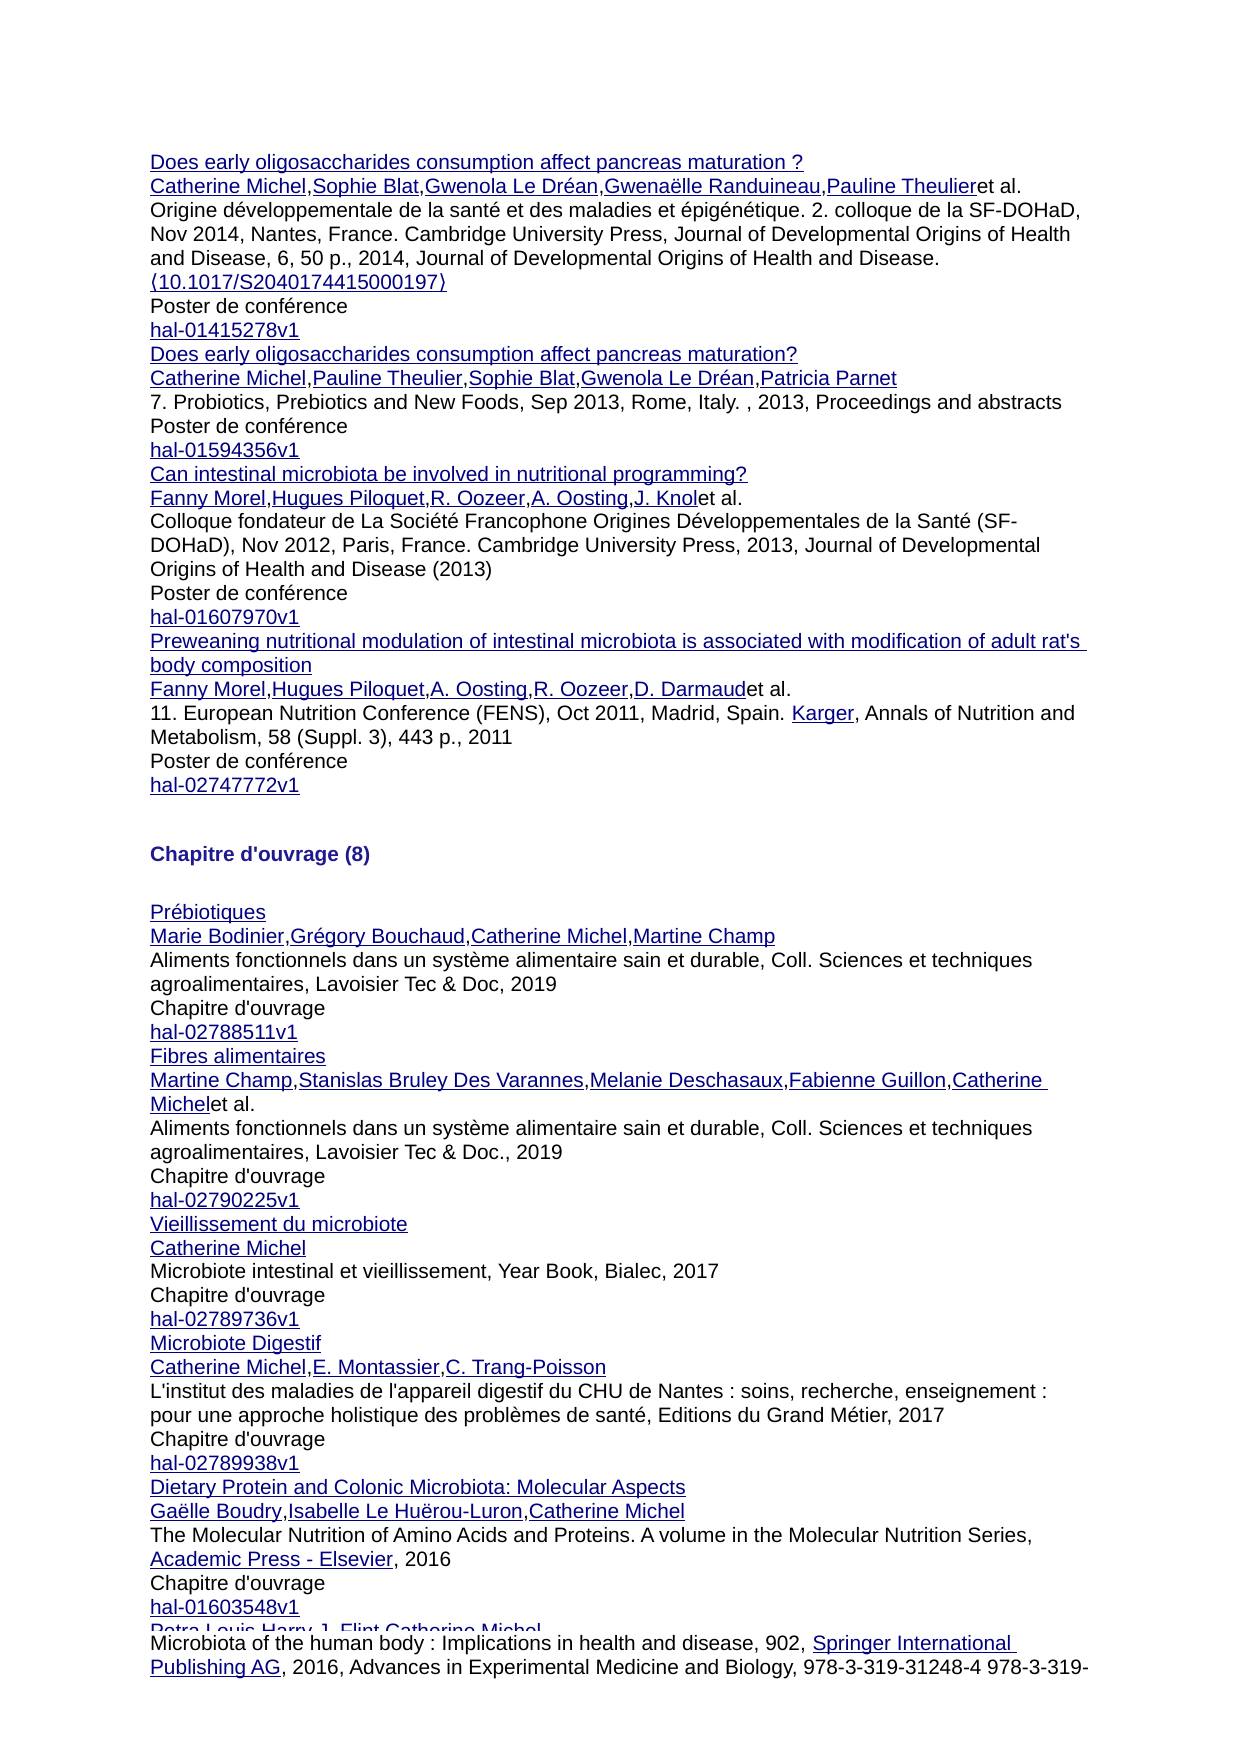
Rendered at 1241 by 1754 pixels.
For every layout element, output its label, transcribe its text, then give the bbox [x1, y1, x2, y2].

table_cell Vieillissement du microbiote Catherine Michel Microbiote intestinal et vieillissement, Year Book, Bialec, 2017 Chapitre d'ouvrage hal-02789736v1 [150, 1211, 1090, 1331]
table_cell Preweaning nutritional modulation of intestinal microbiota is associated with modification of adult rat's body composition Fanny Morel,Hugues Piloquet,A. Oosting,R. Oozeer,D. Darmaudet al. 11. European Nutrition Conference (FENS), Oct 2011, Madrid, Spain. Karger, Annals of Nutrition and Metabolism, 58 (Suppl. 3), 443 p., 2011 Poster de conférence hal-02747772v1 [150, 629, 1090, 797]
table_cell Microbiote Digestif Catherine Michel,E. Montassier,C. Trang-Poisson L'institut des maladies de l'appareil digestif du CHU de Nantes : soins, recherche, enseignement : pour une approche holistique des problèmes de santé, Editions du Grand Métier, 2017 Chapitre d'ouvrage hal-02789938v1 [150, 1331, 1090, 1475]
subtitle Chapitre d'ouvrage (8) [150, 842, 1090, 866]
table_cell How to manipulate the microbiota: prebiotics Petra Louis,Harry J. Flint,Catherine Michel Microbiota of the human body : Implications in health and disease, 902, Springer International Publishing AG, 2016, Advances in Experimental Medicine and Biology, 978-3-319-31248-4 978-3-319-31246-0. ⟨10.1007/978-3-319-31248-4_9⟩ Chapitre d'ouvrage hal-02801799v1 [150, 1619, 1090, 1679]
table_cell Dietary Protein and Colonic Microbiota: Molecular Aspects Gaëlle Boudry,Isabelle Le Huërou-Luron,Catherine Michel The Molecular Nutrition of Amino Acids and Proteins. A volume in the Molecular Nutrition Series, Academic Press - Elsevier, 2016 Chapitre d'ouvrage hal-01603548v1 [150, 1475, 1090, 1619]
table_cell Can intestinal microbiota be involved in nutritional programming? Fanny Morel,Hugues Piloquet,R. Oozeer,A. Oosting,J. Knolet al. Colloque fondateur de La Société Francophone Origines Développementales de la Santé (SF-DOHaD), Nov 2012, Paris, France. Cambridge University Press, 2013, Journal of Developmental Origins of Health and Disease (2013) Poster de conférence hal-01607970v1 [150, 461, 1090, 629]
table_header Prébiotiques Marie Bodinier,Grégory Bouchaud,Catherine Michel,Martine Champ Aliments fonctionnels dans un système alimentaire sain et durable, Coll. Sciences et techniques agroalimentaires, Lavoisier Tec & Doc, 2019 Chapitre d'ouvrage hal-02788511v1 [150, 900, 1090, 1044]
table_cell Does early oligosaccharides consumption affect pancreas maturation? Catherine Michel,Pauline Theulier,Sophie Blat,Gwenola Le Dréan,Patricia Parnet 7. Probiotics, Prebiotics and New Foods, Sep 2013, Rome, Italy. , 2013, Proceedings and abstracts Poster de conférence hal-01594356v1 [150, 342, 1090, 461]
table_cell Fibres alimentaires Martine Champ,Stanislas Bruley Des Varannes,Melanie Deschasaux,Fabienne Guillon,Catherine Michelet al. Aliments fonctionnels dans un système alimentaire sain et durable, Coll. Sciences et techniques agroalimentaires, Lavoisier Tec & Doc., 2019 Chapitre d'ouvrage hal-02790225v1 [150, 1044, 1090, 1211]
table_cell Does early oligosaccharides consumption affect pancreas maturation ? Catherine Michel,Sophie Blat,Gwenola Le Dréan,Gwenaëlle Randuineau,Pauline Theulieret al. Origine développementale de la santé et des maladies et épigénétique. 2. colloque de la SF-DOHaD, Nov 2014, Nantes, France. Cambridge University Press, Journal of Developmental Origins of Health and Disease, 6, 50 p., 2014, Journal of Developmental Origins of Health and Disease. ⟨10.1017/S2040174415000197⟩ Poster de conférence hal-01415278v1 [150, 150, 1090, 342]
